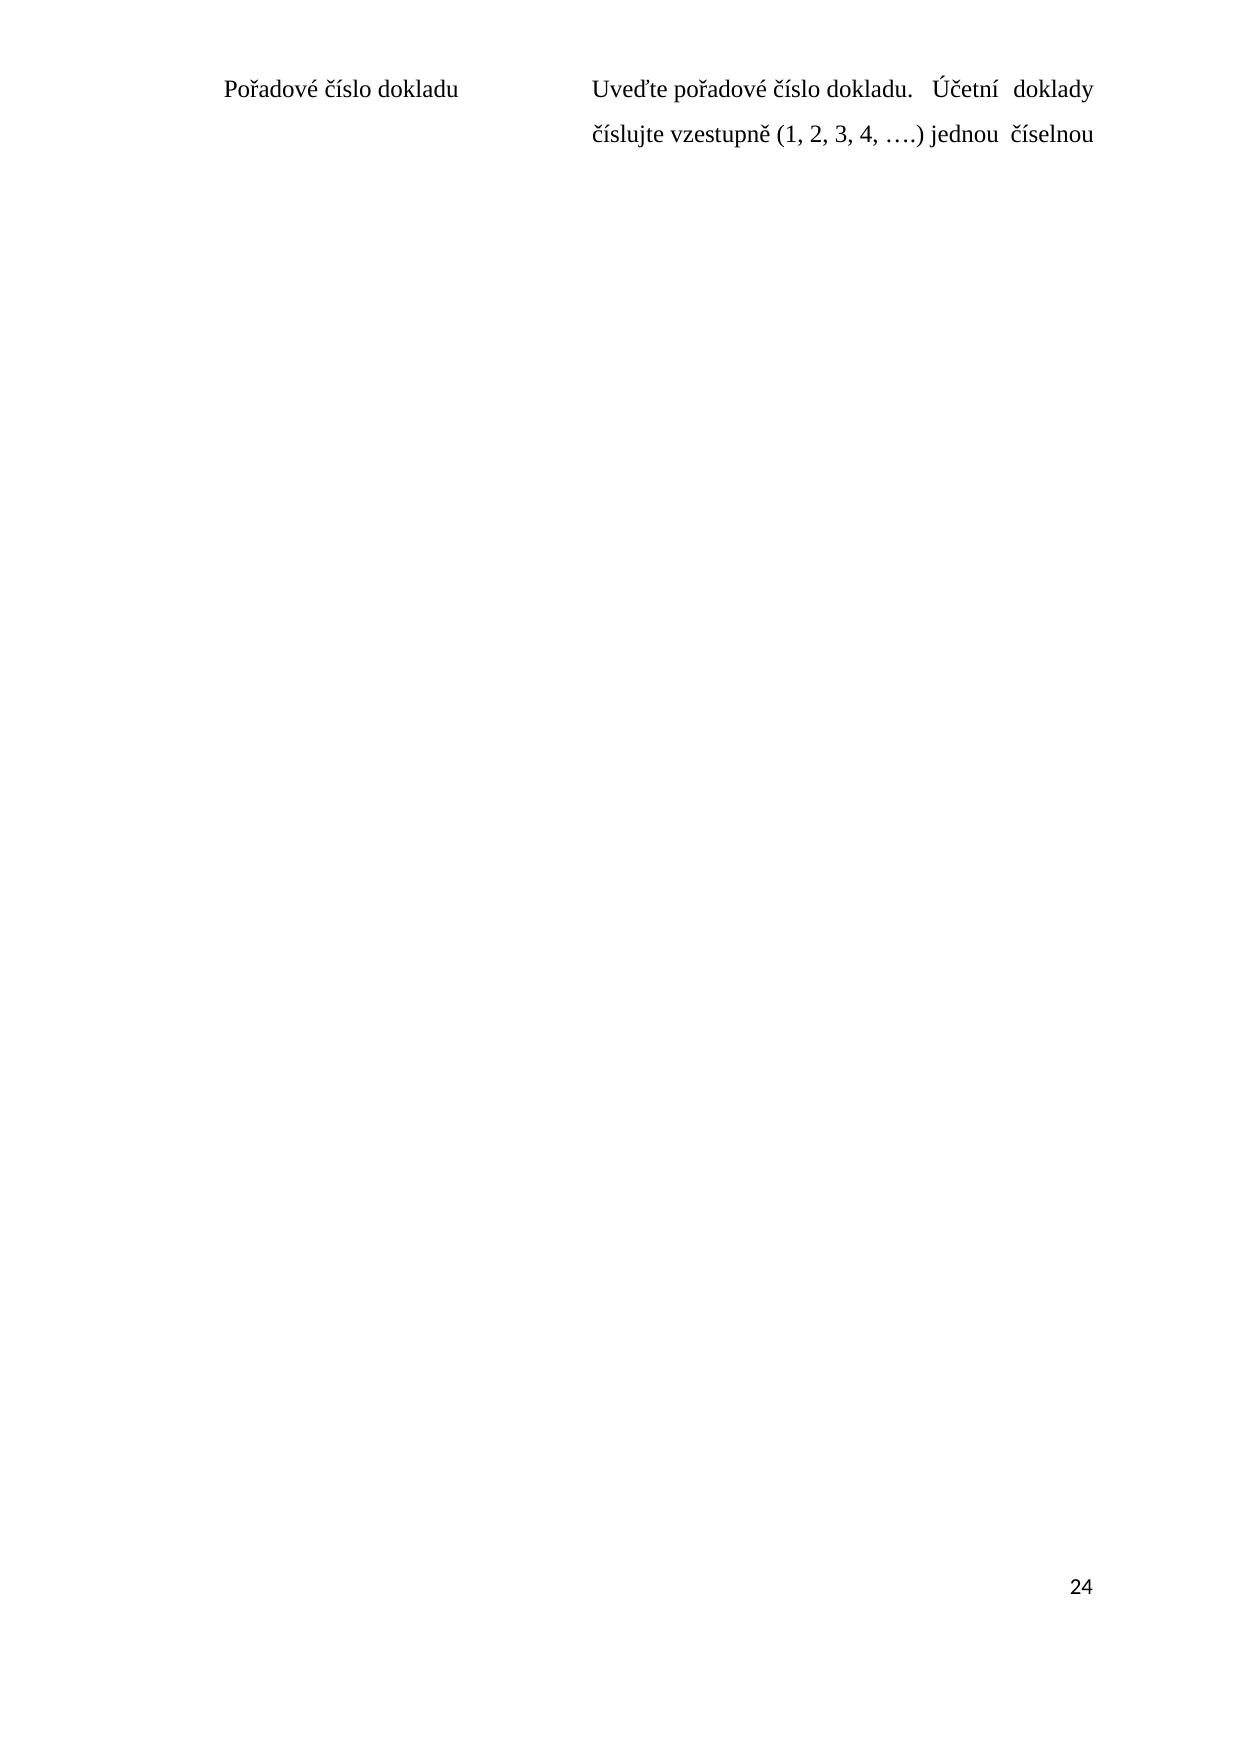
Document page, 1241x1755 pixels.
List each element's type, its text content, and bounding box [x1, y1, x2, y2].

text číslujte vzestupně (1, 2, 3, 4, ….) jednou číselnou [162, 119, 1093, 148]
text Pořadové číslo dokladu Uveďte pořadové číslo dokladu. Účetní doklady [162, 74, 1093, 102]
